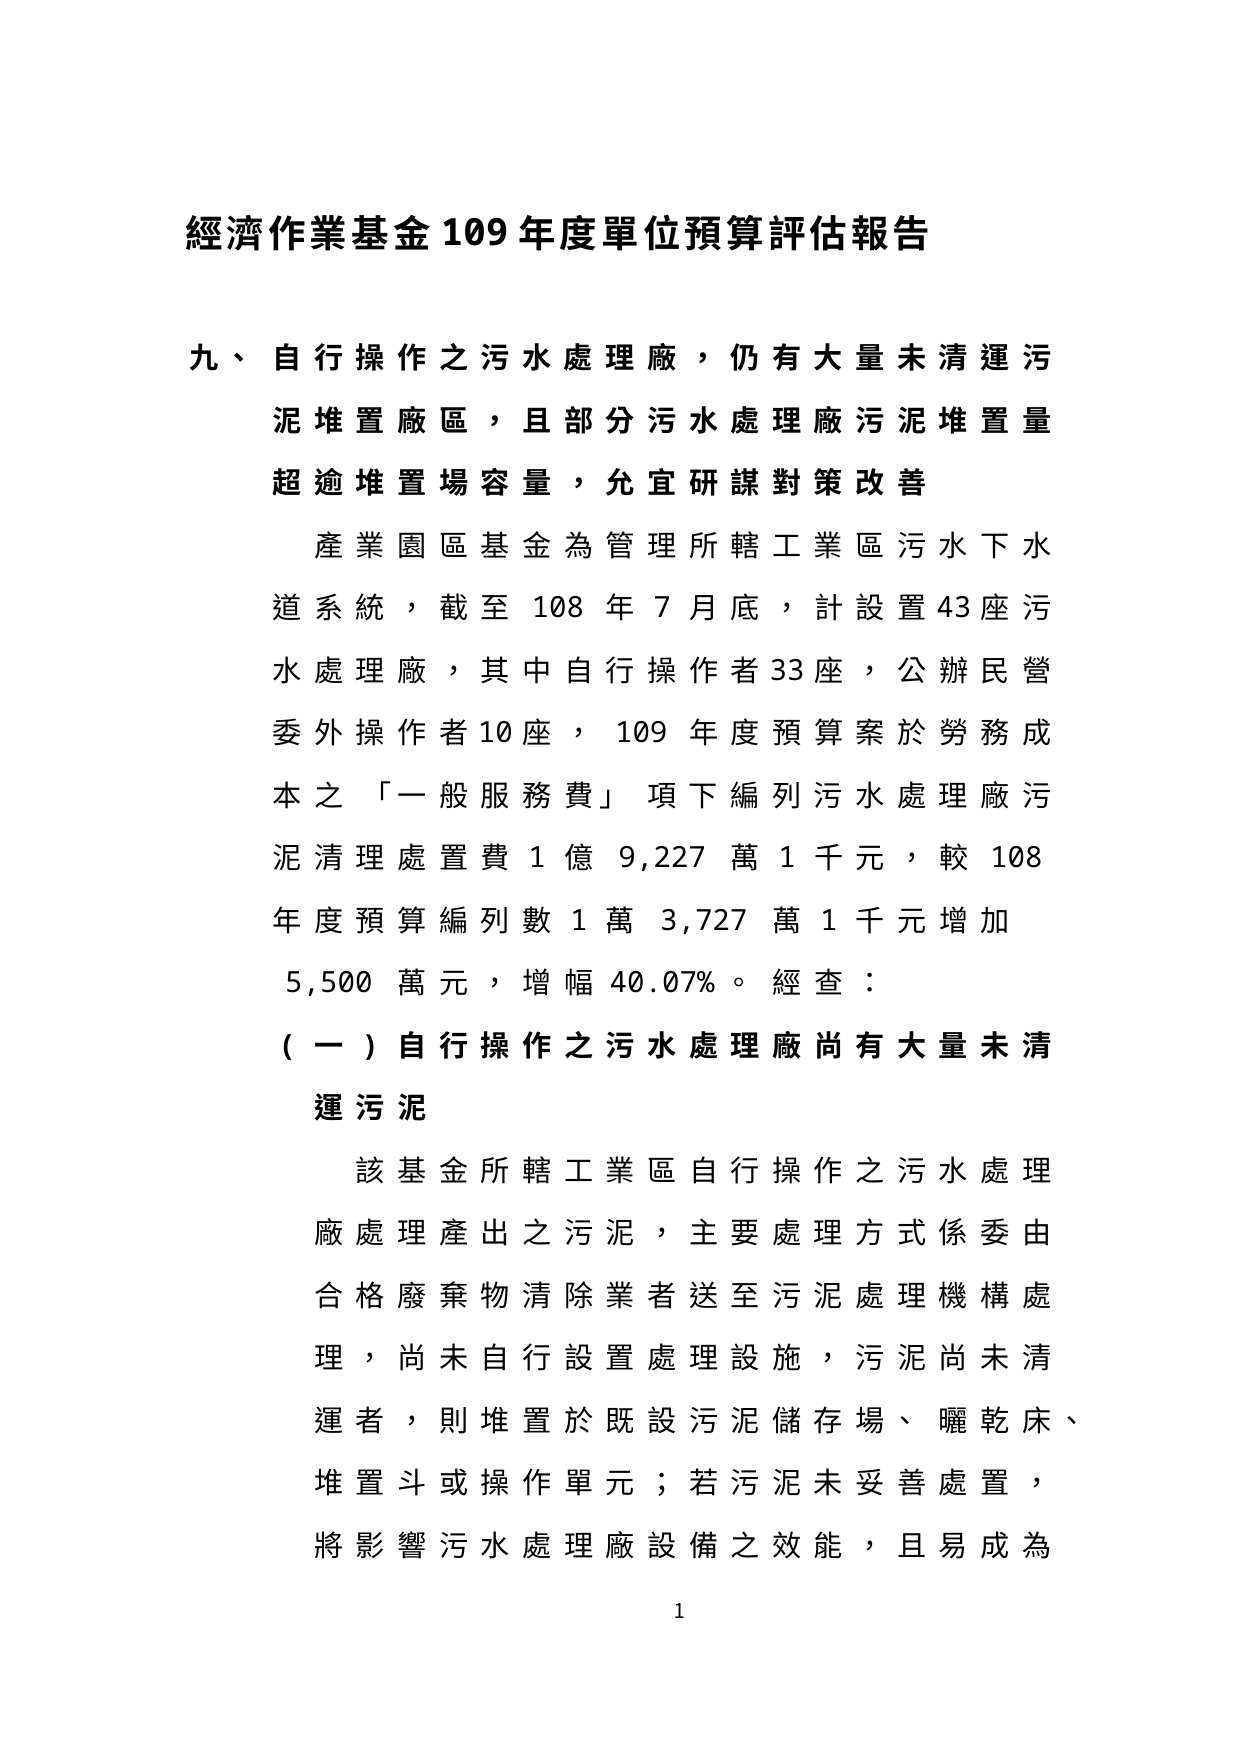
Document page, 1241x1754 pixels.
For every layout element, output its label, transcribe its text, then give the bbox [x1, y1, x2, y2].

text 九、自行操作之污水處理廠，仍有大量未清運污泥堆置廠區，且部分污水處理廠污泥堆置量超逾堆置場容量，允宜研謀對策改善 [183, 314, 1058, 502]
text 該基金所轄工業區自行操作之污水處理廠處理產出之污泥，主要處理方式係委由合格廢棄物清除業者送至污泥處理機構處理，尚未自行設置處理設施，污泥尚未清運者，則堆置於既設污泥儲存場、曬乾床、堆置斗或操作單元；若污泥未妥善處置，將影響污水處理廠設備之效能，且易成為環境污染源。惟查截至108年7月底，該基金所轄工業區設置之自行操作污水處理廠污泥總清理量9,232.12噸，尚未清運污泥計3萬4,672.73公噸，較107年底及106年底之尚未清運污泥3萬0,578.17公噸及3萬9,888.60公噸，增加4,094.56公噸(增幅13.39%)及減少5,215.87公噸(減幅13.08%)。 [271, 1127, 1058, 1564]
text 產業園區基金為管理所轄工業區污水下水道系統，截至108年7月底，計設置43座污水處理廠，其中自行操作者33座，公辦民營委外操作者10座，109年度預算案於勞務成本之「一般服務費」項下編列污水處理廠污泥清理處置費1億9,227萬1千元，較108年度預算編列數1萬3,727萬1千元增加5,500萬元，增幅40.07%。經查： [242, 502, 1058, 1002]
text (一)自行操作之污水處理廠尚有大量未清運污泥 [242, 1002, 1058, 1127]
text 經濟作業基金109年度單位預算評估報告 [183, 189, 1058, 252]
